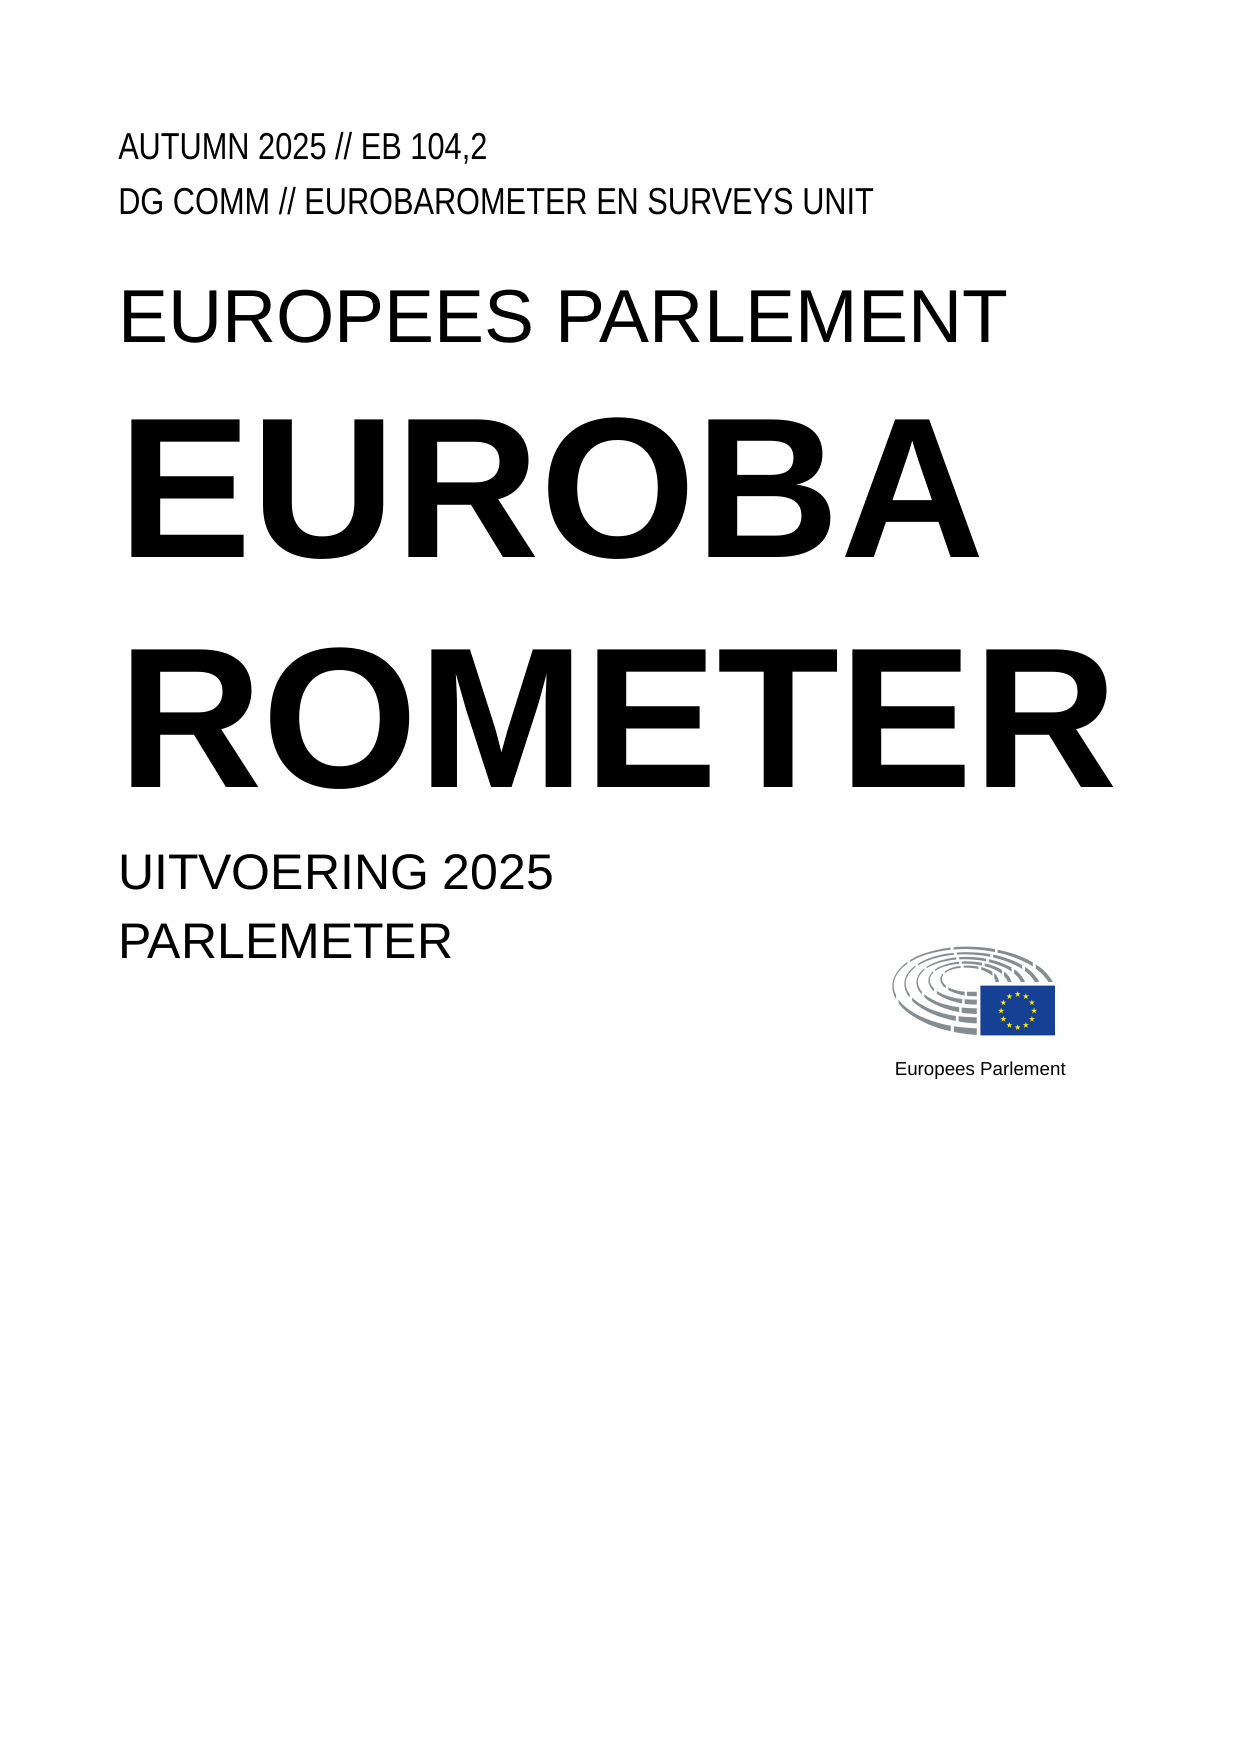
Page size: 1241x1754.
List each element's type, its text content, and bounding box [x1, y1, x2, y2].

text UITVOERING 2025 [118, 842, 1122, 899]
text AUTUMN 2025 // EB 104,2 [118, 124, 1122, 167]
text DG COMM // EUROBAROMETER EN SURVEYS UNIT [118, 179, 1122, 222]
text EUROPEES PARLEMENT [118, 272, 1122, 358]
text EUROBAROMETER [118, 370, 1122, 830]
picture [878, 941, 1067, 1042]
text PARLEMETER [118, 911, 1122, 969]
